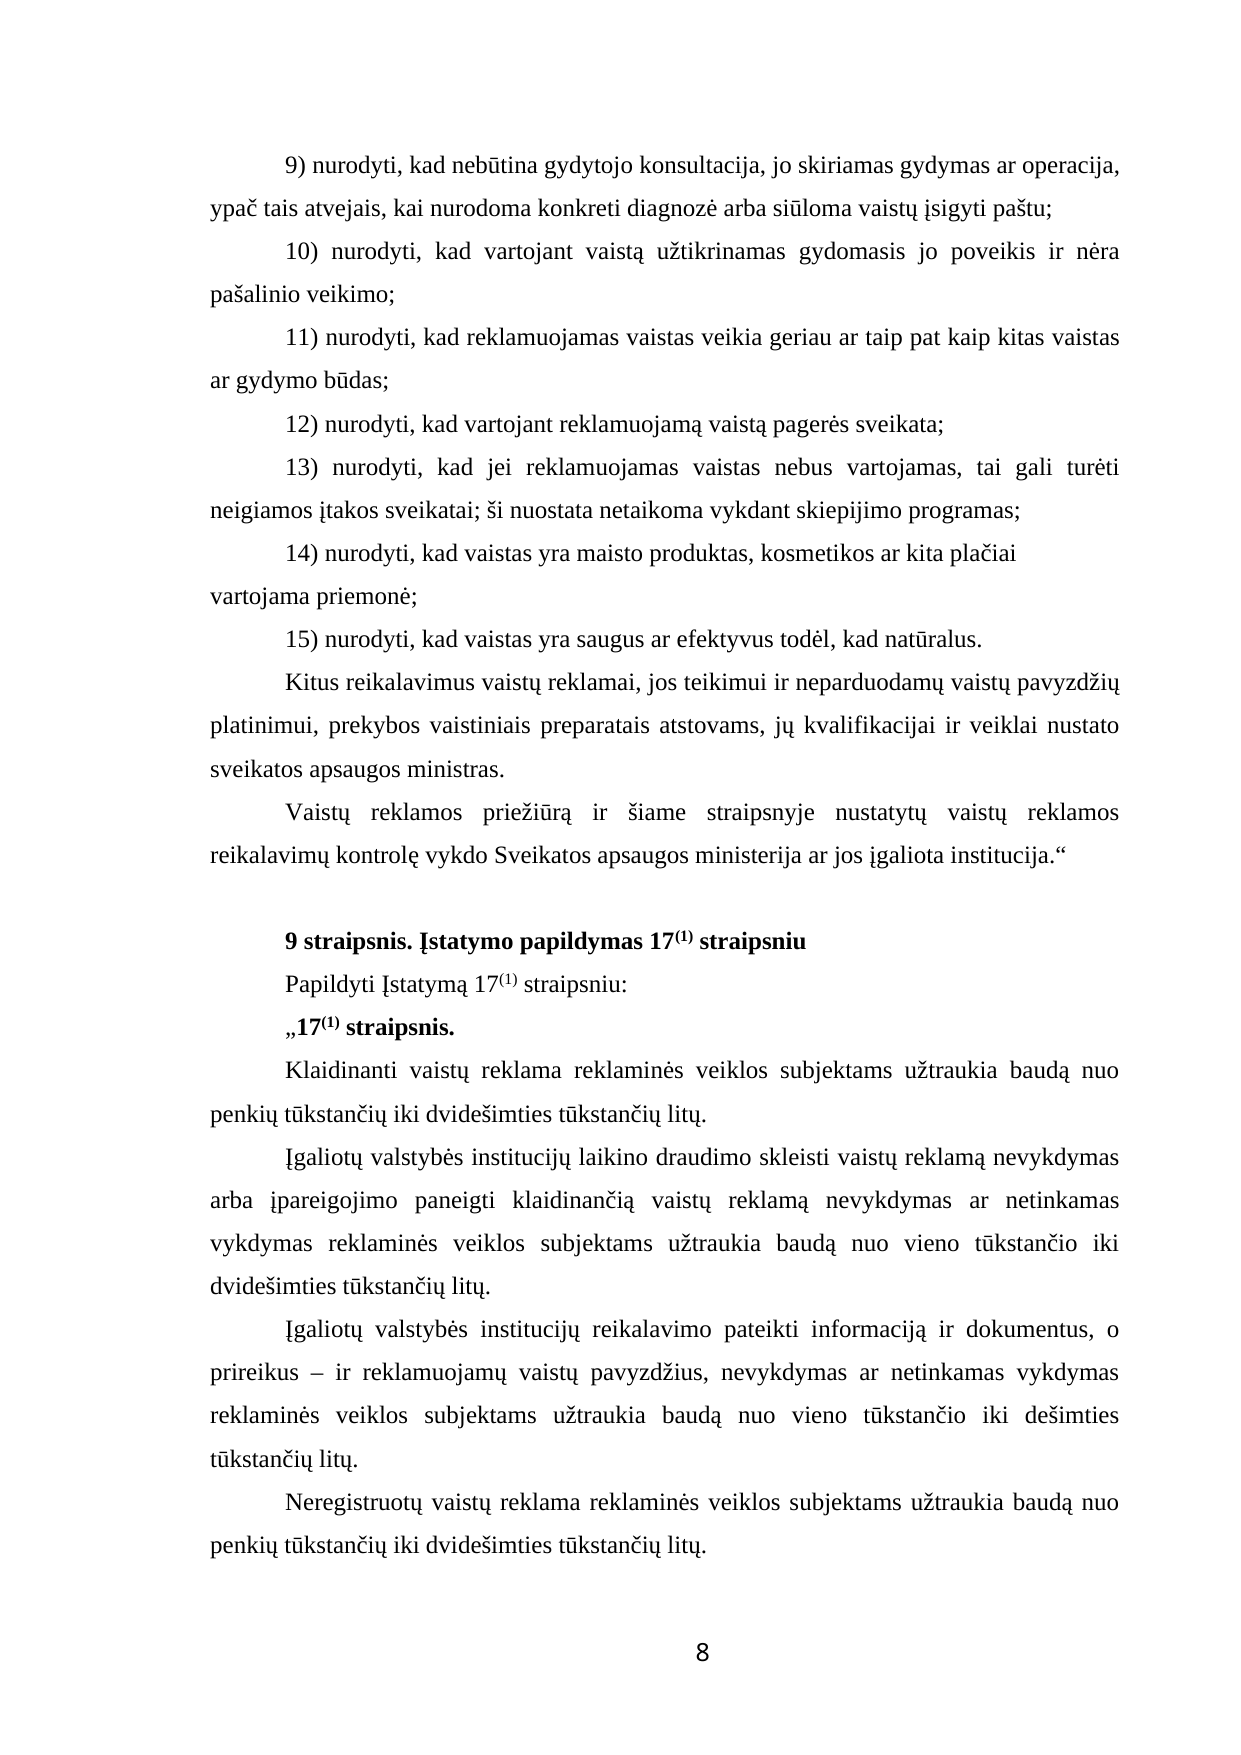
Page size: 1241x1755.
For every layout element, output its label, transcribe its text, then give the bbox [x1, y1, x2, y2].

text Vaistų reklamos priežiūrą ir šiame straipsnyje nustatytų vaistų reklamos reikalavimų kontrolę vykdo Sveikatos apsaugos ministerija ar jos įgaliota institucija.“ [210, 797, 1120, 869]
text 10) nurodyti, kad vartojant vaistą užtikrinamas gydomasis jo poveikis ir nėra pašalinio veikimo; [210, 236, 1120, 308]
text Papildyti Įstatymą 17(1) straipsniu: [210, 969, 1120, 998]
text 11) nurodyti, kad reklamuojamas vaistas veikia geriau ar taip pat kaip kitas vaistas ar gydymo būdas; [210, 322, 1120, 394]
text Klaidinanti vaistų reklama reklaminės veiklos subjektams užtraukia baudą nuo penkių tūkstančių iki dvidešimties tūkstančių litų. [210, 1056, 1120, 1127]
text „17(1) straipsnis. [210, 1012, 1120, 1041]
text 14) nurodyti, kad vaistas yra maisto produktas, kosmetikos ar kita plačiai vartojama priemonė; [210, 538, 1120, 610]
text Įgaliotų valstybės institucijų reikalavimo pateikti informaciją ir dokumentus, o prireikus – ir reklamuojamų vaistų pavyzdžius, nevykdymas ar netinkamas vykdymas reklaminės veiklos subjektams užtraukia baudą nuo vieno tūkstančio iki dešimties tūkstančių litų. [210, 1314, 1120, 1472]
text 13) nurodyti, kad jei reklamuojamas vaistas nebus vartojamas, tai gali turėti neigiamos įtakos sveikatai; ši nuostata netaikoma vykdant skiepijimo programas; [210, 452, 1120, 524]
text Kitus reikalavimus vaistų reklamai, jos teikimui ir neparduodamų vaistų pavyzdžių platinimui, prekybos vaistiniais preparatais atstovams, jų kvalifikacijai ir veiklai nustato sveikatos apsaugos ministras. [210, 667, 1120, 782]
text 15) nurodyti, kad vaistas yra saugus ar efektyvus todėl, kad natūralus. [210, 624, 1120, 653]
text 12) nurodyti, kad vartojant reklamuojamą vaistą pagerės sveikata; [210, 409, 1120, 437]
text 9 straipsnis. Įstatymo papildymas 17(1) straipsniu [210, 926, 1120, 955]
text 9) nurodyti, kad nebūtina gydytojo konsultacija, jo skiriamas gydymas ar operacija, ypač tais atvejais, kai nurodoma konkreti diagnozė arba siūloma vaistų įsigyti paštu; [210, 150, 1120, 222]
text Neregistruotų vaistų reklama reklaminės veiklos subjektams užtraukia baudą nuo penkių tūkstančių iki dvidešimties tūkstančių litų. [210, 1487, 1120, 1559]
text Įgaliotų valstybės institucijų laikino draudimo skleisti vaistų reklamą nevykdymas arba įpareigojimo paneigti klaidinančią vaistų reklamą nevykdymas ar netinkamas vykdymas reklaminės veiklos subjektams užtraukia baudą nuo vieno tūkstančio iki dvidešimties tūkstančių litų. [210, 1142, 1120, 1300]
